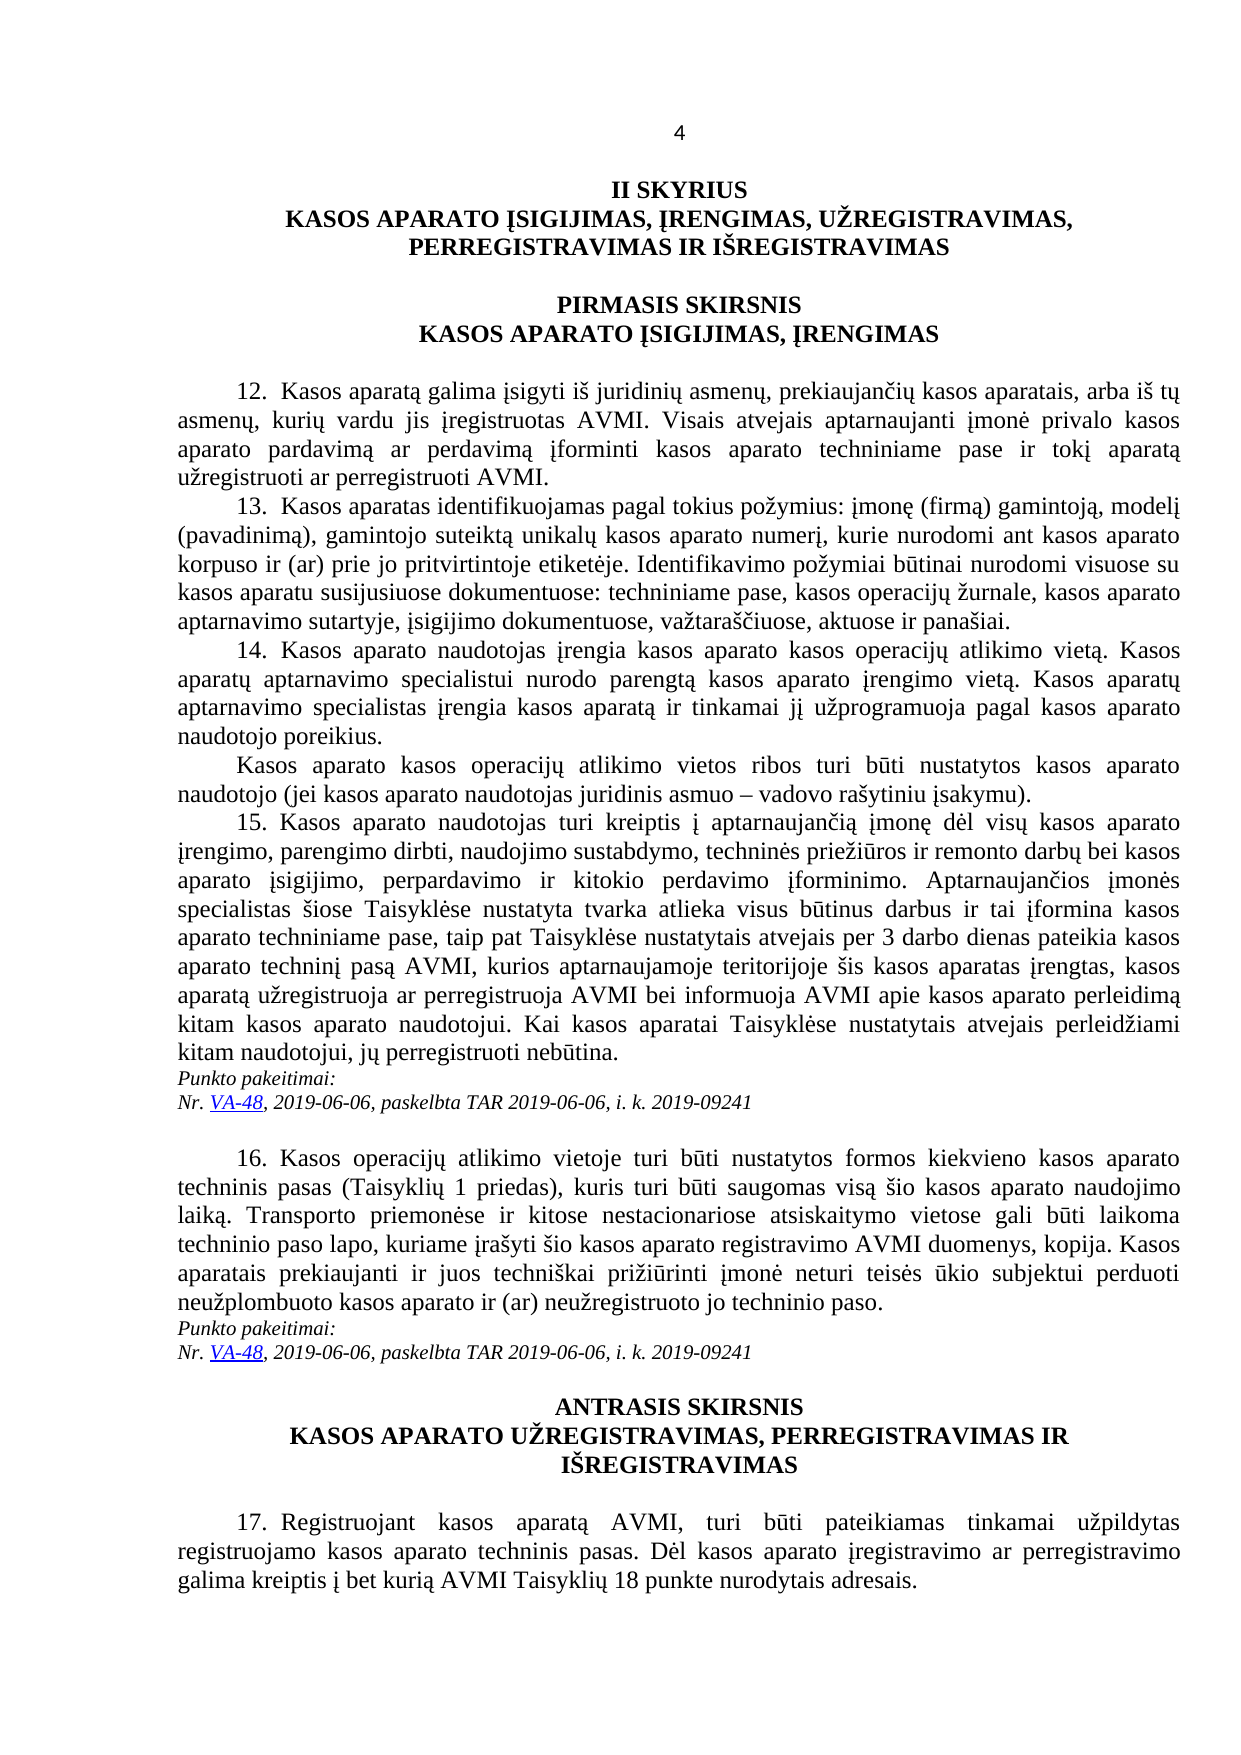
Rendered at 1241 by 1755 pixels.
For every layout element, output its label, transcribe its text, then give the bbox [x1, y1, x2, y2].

text 17. Registruojant kasos aparatą AVMI, turi būti pateikiamas tinkamai užpildytas registruojamo kasos aparato techninis pasas. Dėl kasos aparato įregistravimo ar perregistravimo galima kreiptis į bet kurią AVMI Taisyklių 18 punkte nurodytais adresais. [177, 1507, 1181, 1594]
text 12. Kasos aparatą galima įsigyti iš juridinių asmenų, prekiaujančių kasos aparatais, arba iš tų asmenų, kurių vardu jis įregistruotas AVMI. Visais atvejais aptarnaujanti įmonė privalo kasos aparato pardavimą ar perdavimą įforminti kasos aparato techniniame pase ir tokį aparatą užregistruoti ar perregistruoti AVMI. [177, 376, 1181, 491]
text 15. Kasos aparato naudotojas turi kreiptis į aptarnaujančią įmonę dėl visų kasos aparato įrengimo, parengimo dirbti, naudojimo sustabdymo, techninės priežiūros ir remonto darbų bei kasos aparato įsigijimo, perpardavimo ir kitokio perdavimo įforminimo. Aptarnaujančios įmonės specialistas šiose Taisyklėse nustatyta tvarka atlieka visus būtinus darbus ir tai įformina kasos aparato techniniame pase, taip pat Taisyklėse nustatytais atvejais per 3 darbo dienas pateikia kasos aparato techninį pasą AVMI, kurios aptarnaujamoje teritorijoje šis kasos aparatas įrengtas, kasos aparatą užregistruoja ar perregistruoja AVMI bei informuoja AVMI apie kasos aparato perleidimą kitam kasos aparato naudotojui. Kai kasos aparatai Taisyklėse nustatytais atvejais perleidžiami kitam naudotojui, jų perregistruoti nebūtina. [177, 807, 1181, 1066]
text KASOS APARATO ĮSIGIJIMAS, ĮRENGIMAS, UŽREGISTRAVIMAS, PERREGISTRAVIMAS IR IŠREGISTRAVIMAS [177, 204, 1181, 261]
text ANTRASIS SKIRSNIS [177, 1392, 1181, 1421]
text 14. Kasos aparato naudotojas įrengia kasos aparato kasos operacijų atlikimo vietą. Kasos aparatų aptarnavimo specialistui nurodo parengtą kasos aparato įrengimo vietą. Kasos aparatų aptarnavimo specialistas įrengia kasos aparatą ir tinkamai jį užprogramuoja pagal kasos aparato naudotojo poreikius. [177, 635, 1181, 750]
text 13. Kasos aparatas identifikuojamas pagal tokius požymius: įmonę (firmą) gamintoją, modelį (pavadinimą), gamintojo suteiktą unikalų kasos aparato numerį, kurie nurodomi ant kasos aparato korpuso ir (ar) prie jo pritvirtintoje etiketėje. Identifikavimo požymiai būtinai nurodomi visuose su kasos aparatu susijusiuose dokumentuose: techniniame pase, kasos operacijų žurnale, kasos aparato aptarnavimo sutartyje, įsigijimo dokumentuose, važtaraščiuose, aktuose ir panašiai. [177, 491, 1181, 635]
text Punkto pakeitimai: [177, 1316, 1181, 1339]
text 16. Kasos operacijų atlikimo vietoje turi būti nustatytos formos kiekvieno kasos aparato techninis pasas (Taisyklių 1 priedas), kuris turi būti saugomas visą šio kasos aparato naudojimo laiką. Transporto priemonėse ir kitose nestacionariose atsiskaitymo vietose gali būti laikoma techninio paso lapo, kuriame įrašyti šio kasos aparato registravimo AVMI duomenys, kopija. Kasos aparatais prekiaujanti ir juos techniškai prižiūrinti įmonė neturi teisės ūkio subjektui perduoti neužplombuoto kasos aparato ir (ar) neužregistruoto jo techninio paso. [177, 1143, 1181, 1316]
text Nr. VA-48, 2019-06-06, paskelbta TAR 2019-06-06, i. k. 2019-09241 [177, 1339, 1181, 1364]
text PIRMASIS SKIRSNIS [177, 290, 1181, 319]
text Kasos aparato kasos operacijų atlikimo vietos ribos turi būti nustatytos kasos aparato naudotojo (jei kasos aparato naudotojas juridinis asmuo – vadovo rašytiniu įsakymu). [177, 750, 1181, 807]
text Kasos aparato įsigijimas, įrengimas [177, 319, 1181, 347]
text II SKYRIUS [177, 175, 1181, 204]
text Punkto pakeitimai: [177, 1066, 1181, 1090]
text Nr. VA-48, 2019-06-06, paskelbta TAR 2019-06-06, i. k. 2019-09241 [177, 1090, 1181, 1114]
text Kasos aparato užregistravimas, perregistravimas ir išregistravimas [177, 1421, 1181, 1479]
